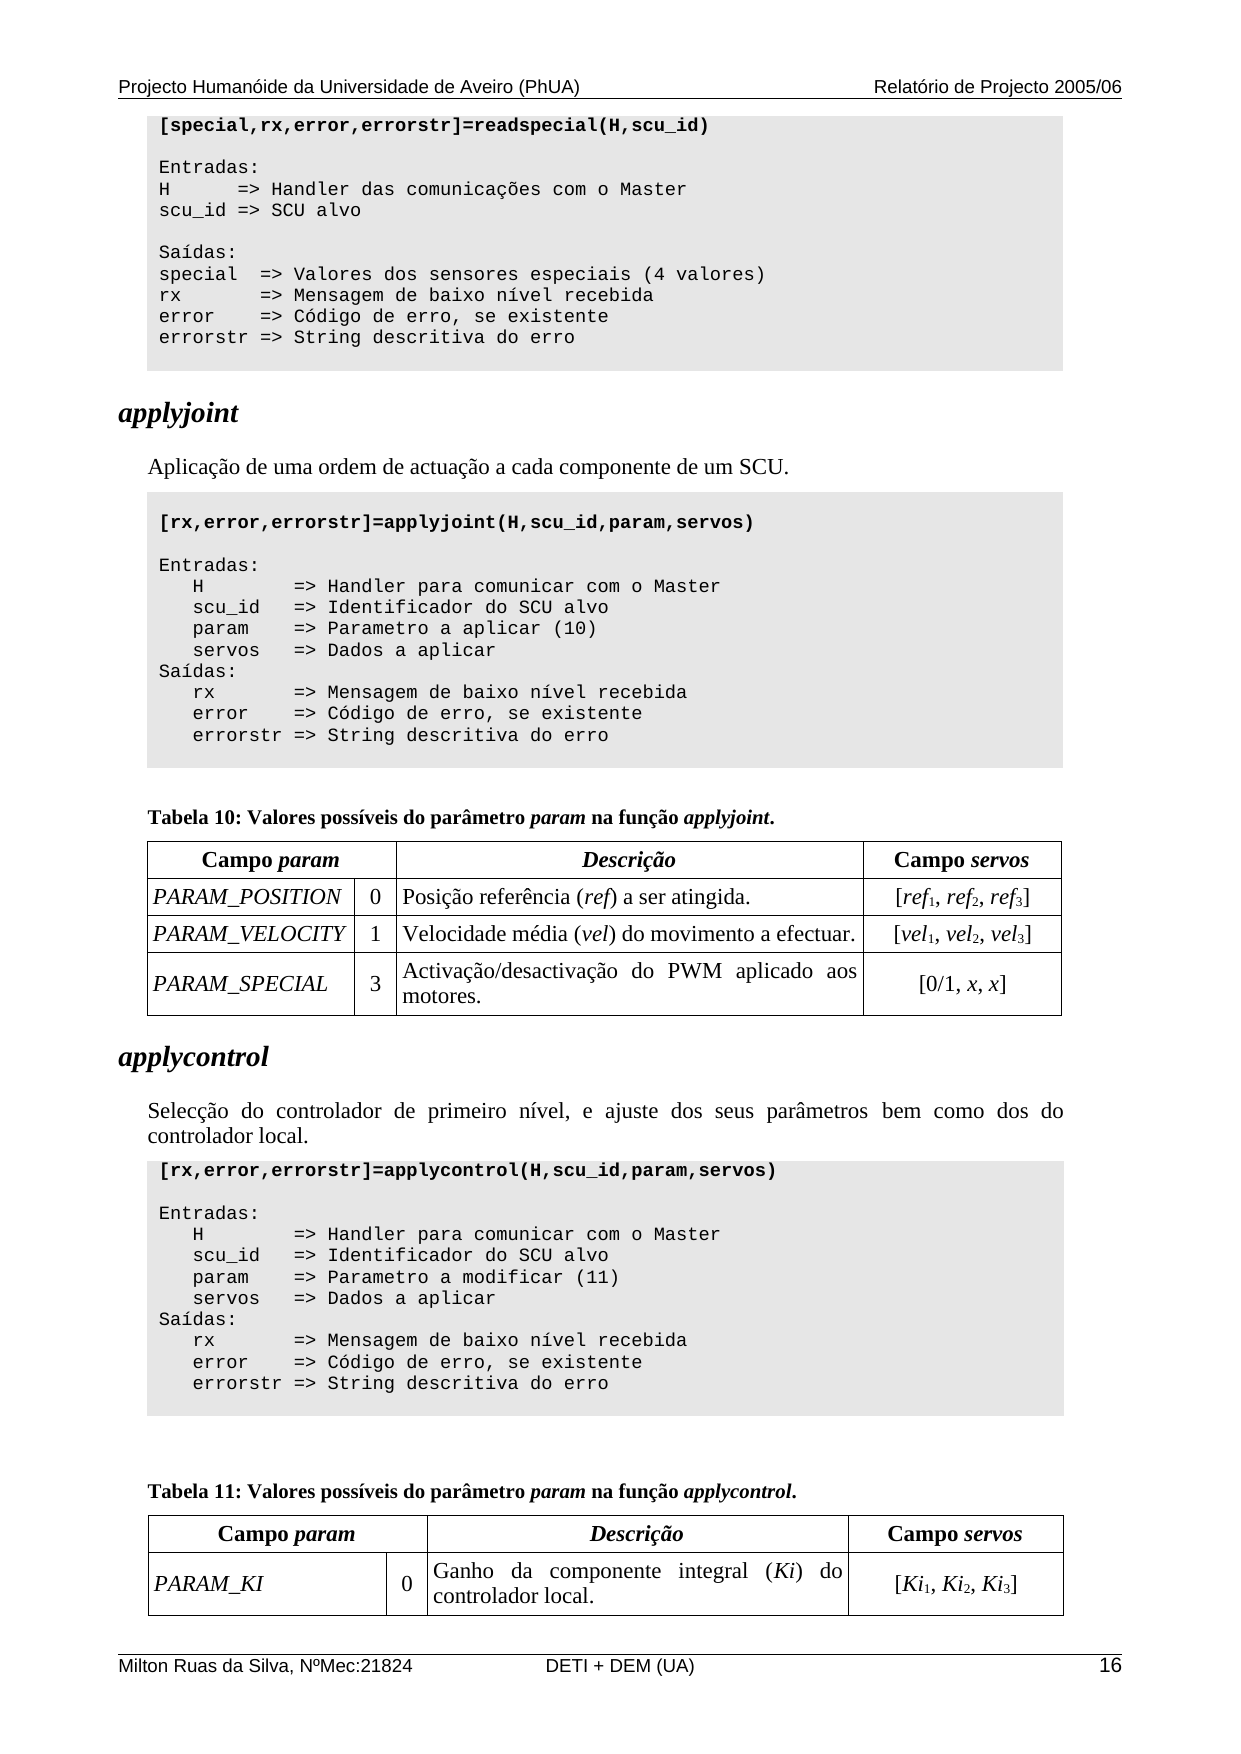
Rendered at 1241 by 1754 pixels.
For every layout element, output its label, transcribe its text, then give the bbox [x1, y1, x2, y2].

text Saídas: [147, 243, 1063, 264]
table_header Descrição [397, 842, 863, 878]
text Entradas: [147, 158, 1063, 179]
text Entradas: [147, 555, 1063, 577]
text rx => Mensagem de baixo nível recebida [147, 683, 1063, 704]
table_cell [vel1, vel2, vel3] [864, 916, 1061, 952]
text rx => Mensagem de baixo nível recebida [147, 1331, 1064, 1352]
table_cell 1 [355, 916, 396, 952]
text [rx,error,errorstr]=applycontrol(H,scu_id,param,servos) [147, 1161, 1064, 1182]
text error => Código de erro, se existente [147, 704, 1063, 725]
text errorstr => String descritiva do erro [147, 1374, 1064, 1395]
text Entradas: [147, 1204, 1064, 1225]
table_cell 3 [355, 953, 396, 1015]
text Tabela 11: Valores possíveis do parâmetro param na função applycontrol. [147, 1479, 1064, 1503]
table_cell [Ki1, Ki2, Ki3] [849, 1553, 1063, 1614]
text H => Handler para comunicar com o Master [147, 1225, 1064, 1246]
text errorstr => String descritiva do erro [147, 328, 1063, 349]
table_cell Ganho da componente integral (Ki) do controlador local. [428, 1553, 848, 1614]
table_header Campo servos [849, 1516, 1063, 1552]
table_cell PARAM_KI [149, 1553, 386, 1614]
text applyjoint [118, 396, 1122, 428]
table_header Campo servos [864, 842, 1061, 878]
table_header Campo param [148, 842, 396, 878]
table_cell PARAM_POSITION [148, 879, 354, 915]
table_cell Activação/desactivação do PWM aplicado aos motores. [397, 953, 863, 1015]
table_cell Velocidade média (vel) do movimento a efectuar. [397, 916, 863, 952]
text [rx,error,errorstr]=applyjoint(H,scu_id,param,servos) [147, 513, 1063, 534]
text param => Parametro a modificar (Tabela 11) [147, 1267, 1064, 1289]
text applycontrol [118, 1040, 1122, 1072]
text error => Código de erro, se existente [147, 1352, 1064, 1374]
text H => Handler para comunicar com o Master [147, 577, 1063, 598]
table_cell [0/1, x, x] [864, 953, 1061, 1015]
table_header Descrição [428, 1516, 848, 1552]
text scu_id => Identificador do SCU alvo [147, 1246, 1064, 1267]
text Aplicação de uma ordem de actuação a cada componente de um SCU. [147, 454, 1063, 479]
table_cell 0 [355, 879, 396, 915]
text scu_id => Identificador do SCU alvo [147, 598, 1063, 619]
text Saídas: [147, 1310, 1064, 1331]
text param => Parametro a aplicar (Tabela 10) [147, 619, 1063, 640]
text servos => Dados a aplicar [147, 640, 1063, 662]
table_cell PARAM_VELOCITY [148, 916, 354, 952]
text Saídas: [147, 662, 1063, 683]
text rx => Mensagem de baixo nível recebida [147, 286, 1063, 307]
text scu_id => SCU alvo [147, 201, 1063, 222]
table_cell Posição referência (ref) a ser atingida. [397, 879, 863, 915]
table_cell 0 [387, 1553, 427, 1614]
text servos => Dados a aplicar [147, 1289, 1064, 1310]
table_header Campo param [149, 1516, 427, 1552]
text error => Código de erro, se existente [147, 307, 1063, 328]
table_cell [ref1, ref2, ref3] [864, 879, 1061, 915]
text Selecção do controlador de primeiro nível, e ajuste dos seus parâmetros bem como dos do controlador local. [147, 1098, 1064, 1149]
text special => Valores dos sensores especiais (4 valores) [147, 264, 1063, 286]
text [special,rx,error,errorstr]=readspecial(H,scu_id) [147, 116, 1063, 137]
text H => Handler das comunicações com o Master [147, 179, 1063, 201]
text Tabela 10: Valores possíveis do parâmetro param na função applyjoint. [147, 806, 1122, 829]
text errorstr => String descritiva do erro [147, 725, 1063, 747]
table_cell PARAM_SPECIAL [148, 953, 354, 1015]
